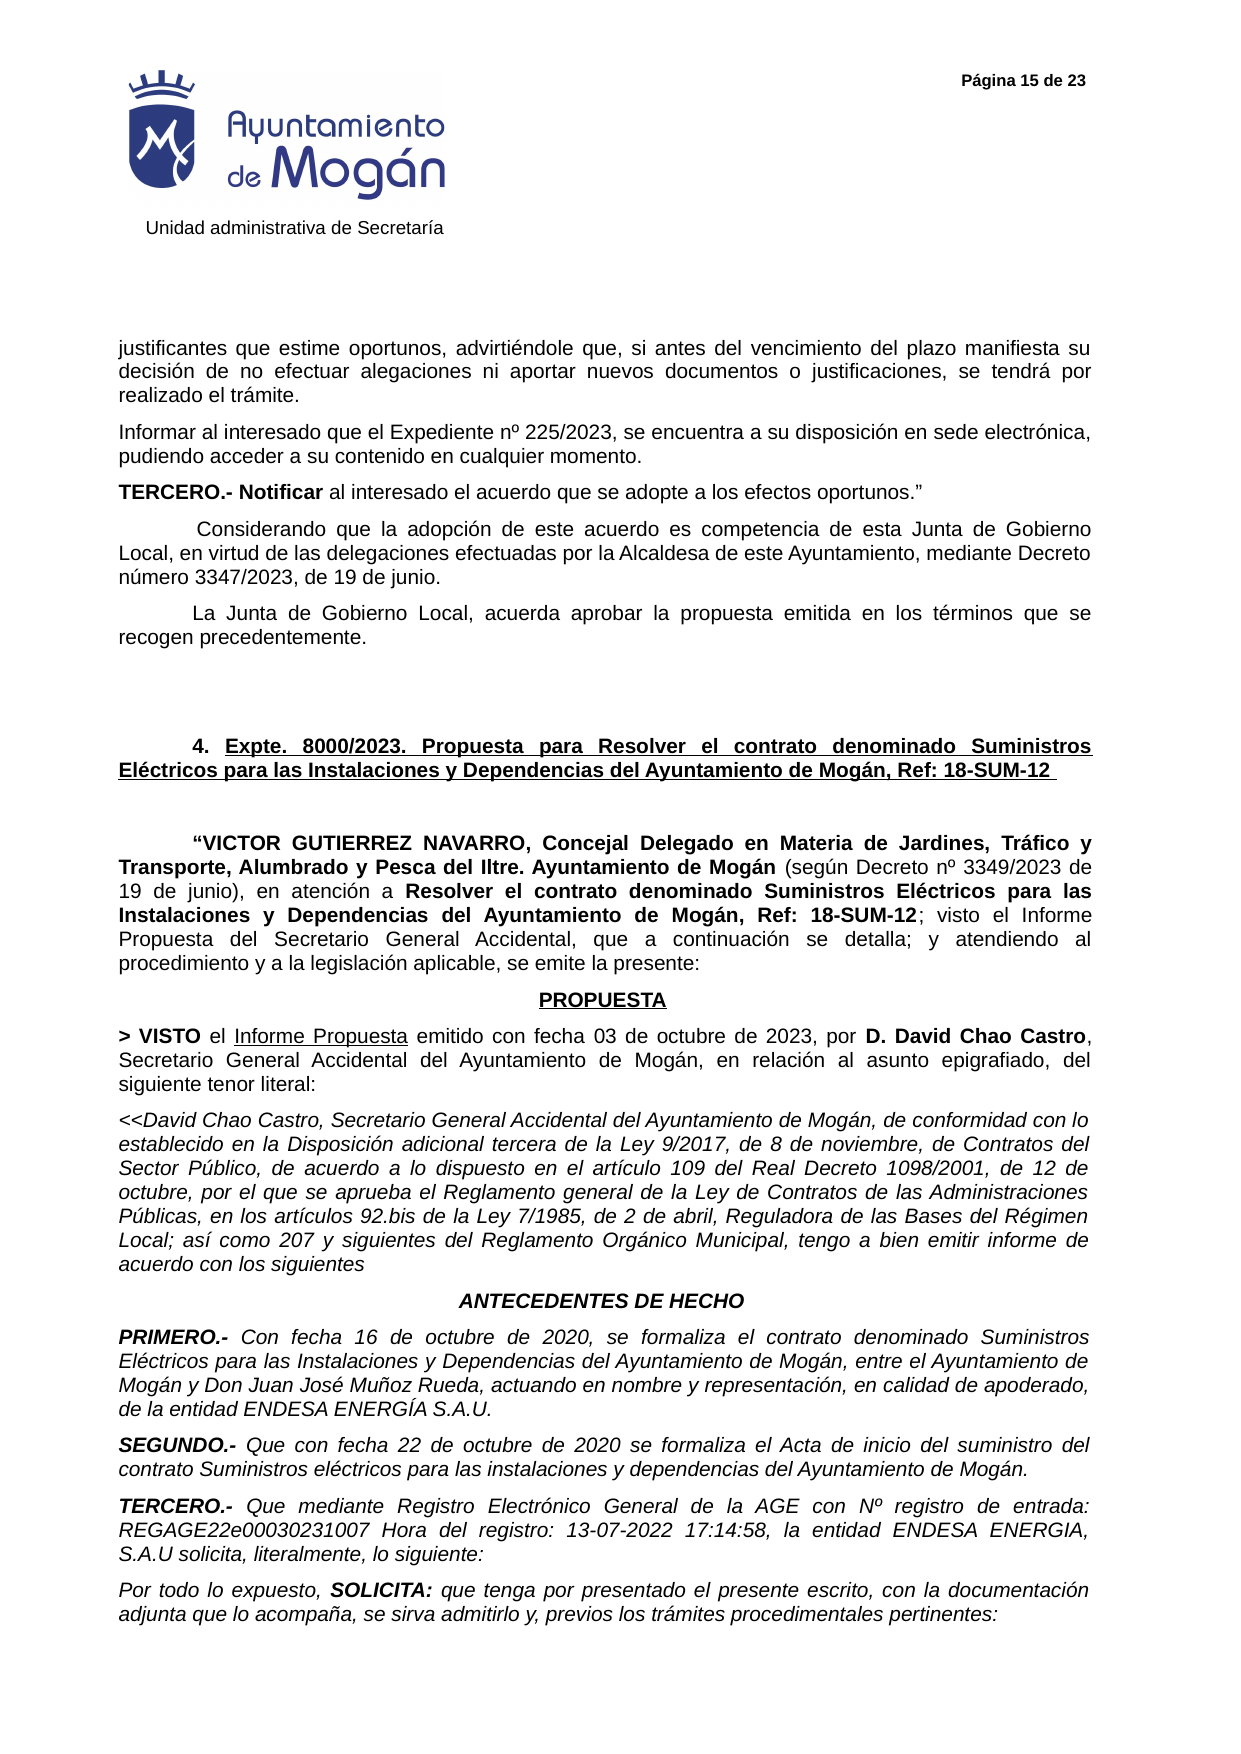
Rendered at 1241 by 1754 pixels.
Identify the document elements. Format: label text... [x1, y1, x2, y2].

text “VICTOR GUTIERREZ NAVARRO, Concejal Delegado en Materia de Jardines, Tráfico y Transporte, Alumbrado y Pesca del Iltre. Ayuntamiento de Mogán (según Decreto nº 3349/2023 de 19 de junio), en atención a Resolver el contrato denominado Suministros Eléctricos para las Instalaciones y Dependencias del Ayuntamiento de Mogán, Ref: 18-SUM-12; visto el Informe Propuesta del Secretario General Accidental, que a continuación se detalla; y atendiendo al procedimiento y a la legislación aplicable, se emite la presente: [118, 831, 1092, 975]
text Considerando que la adopción de este acuerdo es competencia de esta Junta de Gobierno Local, en virtud de las delegaciones efectuadas por la Alcaldesa de este Ayuntamiento, mediante Decreto número 3347/2023, de 19 de junio. [118, 517, 1092, 588]
text 4. Expte. 8000/2023. Propuesta para Resolver el contrato denominado Suministros Eléctricos para las Instalaciones y Dependencias del Ayuntamiento de Mogán, Ref: 18-SUM-12 [118, 734, 1092, 782]
text <<David Chao Castro, Secretario General Accidental del Ayuntamiento de Mogán, de conformidad con lo establecido en la Disposición adicional tercera de la Ley 9/2017, de 8 de noviembre, de Contratos del Sector Público, de acuerdo a lo dispuesto en el artículo 109 del Real Decreto 1098/2001, de 12 de octubre, por el que se aprueba el Reglamento general de la Ley de Contratos de las Administraciones Públicas, en los artículos 92.bis de la Ley 7/1985, de 2 de abril, Reguladora de las Bases del Régimen Local; así como 207 y siguientes del Reglamento Orgánico Municipal, tengo a bien emitir informe de acuerdo con los siguientes [118, 1108, 1092, 1276]
text SEGUNDO.- Que con fecha 22 de octubre de 2020 se formaliza el Acta de inicio del suministro del contrato Suministros eléctricos para las instalaciones y dependencias del Ayuntamiento de Mogán. [118, 1433, 1092, 1481]
text > VISTO el Informe Propuesta emitido con fecha 03 de octubre de 2023, por D. David Chao Castro, Secretario General Accidental del Ayuntamiento de Mogán, en relación al asunto epigrafiado, del siguiente tenor literal: [118, 1024, 1092, 1096]
text La Junta de Gobierno Local, acuerda aprobar la propuesta emitida en los términos que se recogen precedentemente. [118, 601, 1092, 649]
text PRIMERO.- Con fecha 16 de octubre de 2020, se formaliza el contrato denominado Suministros Eléctricos para las Instalaciones y Dependencias del Ayuntamiento de Mogán, entre el Ayuntamiento de Mogán y Don Juan José Muñoz Rueda, actuando en nombre y representación, en calidad de apoderado, de la entidad ENDESA ENERGÍA S.A.U. [118, 1325, 1092, 1421]
text PROPUESTA [118, 987, 1092, 1011]
text TERCERO.- Que mediante Registro Electrónico General de la AGE con Nº registro de entrada: REGAGE22e00030231007 Hora del registro: 13-07-2022 17:14:58, la entidad ENDESA ENERGIA, S.A.U solicita, literalmente, lo siguiente: [118, 1494, 1092, 1566]
text Por todo lo expuesto, SOLICITA: que tenga por presentado el presente escrito, con la documentación adjunta que lo acompaña, se sirva admitirlo y, previos los trámites procedimentales pertinentes: [118, 1578, 1092, 1626]
picture [128, 70, 445, 206]
text TERCERO.- Notificar al interesado el acuerdo que se adopte a los efectos oportunos.” [118, 480, 1092, 504]
text ANTECEDENTES DE HECHO [118, 1288, 1092, 1312]
text justificantes que estime oportunos, advirtiéndole que, si antes del vencimiento del plazo manifiesta su decisión de no efectuar alegaciones ni aportar nuevos documentos o justificaciones, se tendrá por realizado el trámite. [118, 335, 1092, 407]
text Informar al interesado que el Expediente nº 225/2023, se encuentra a su disposición en sede electrónica, pudiendo acceder a su contenido en cualquier momento. [118, 420, 1092, 468]
